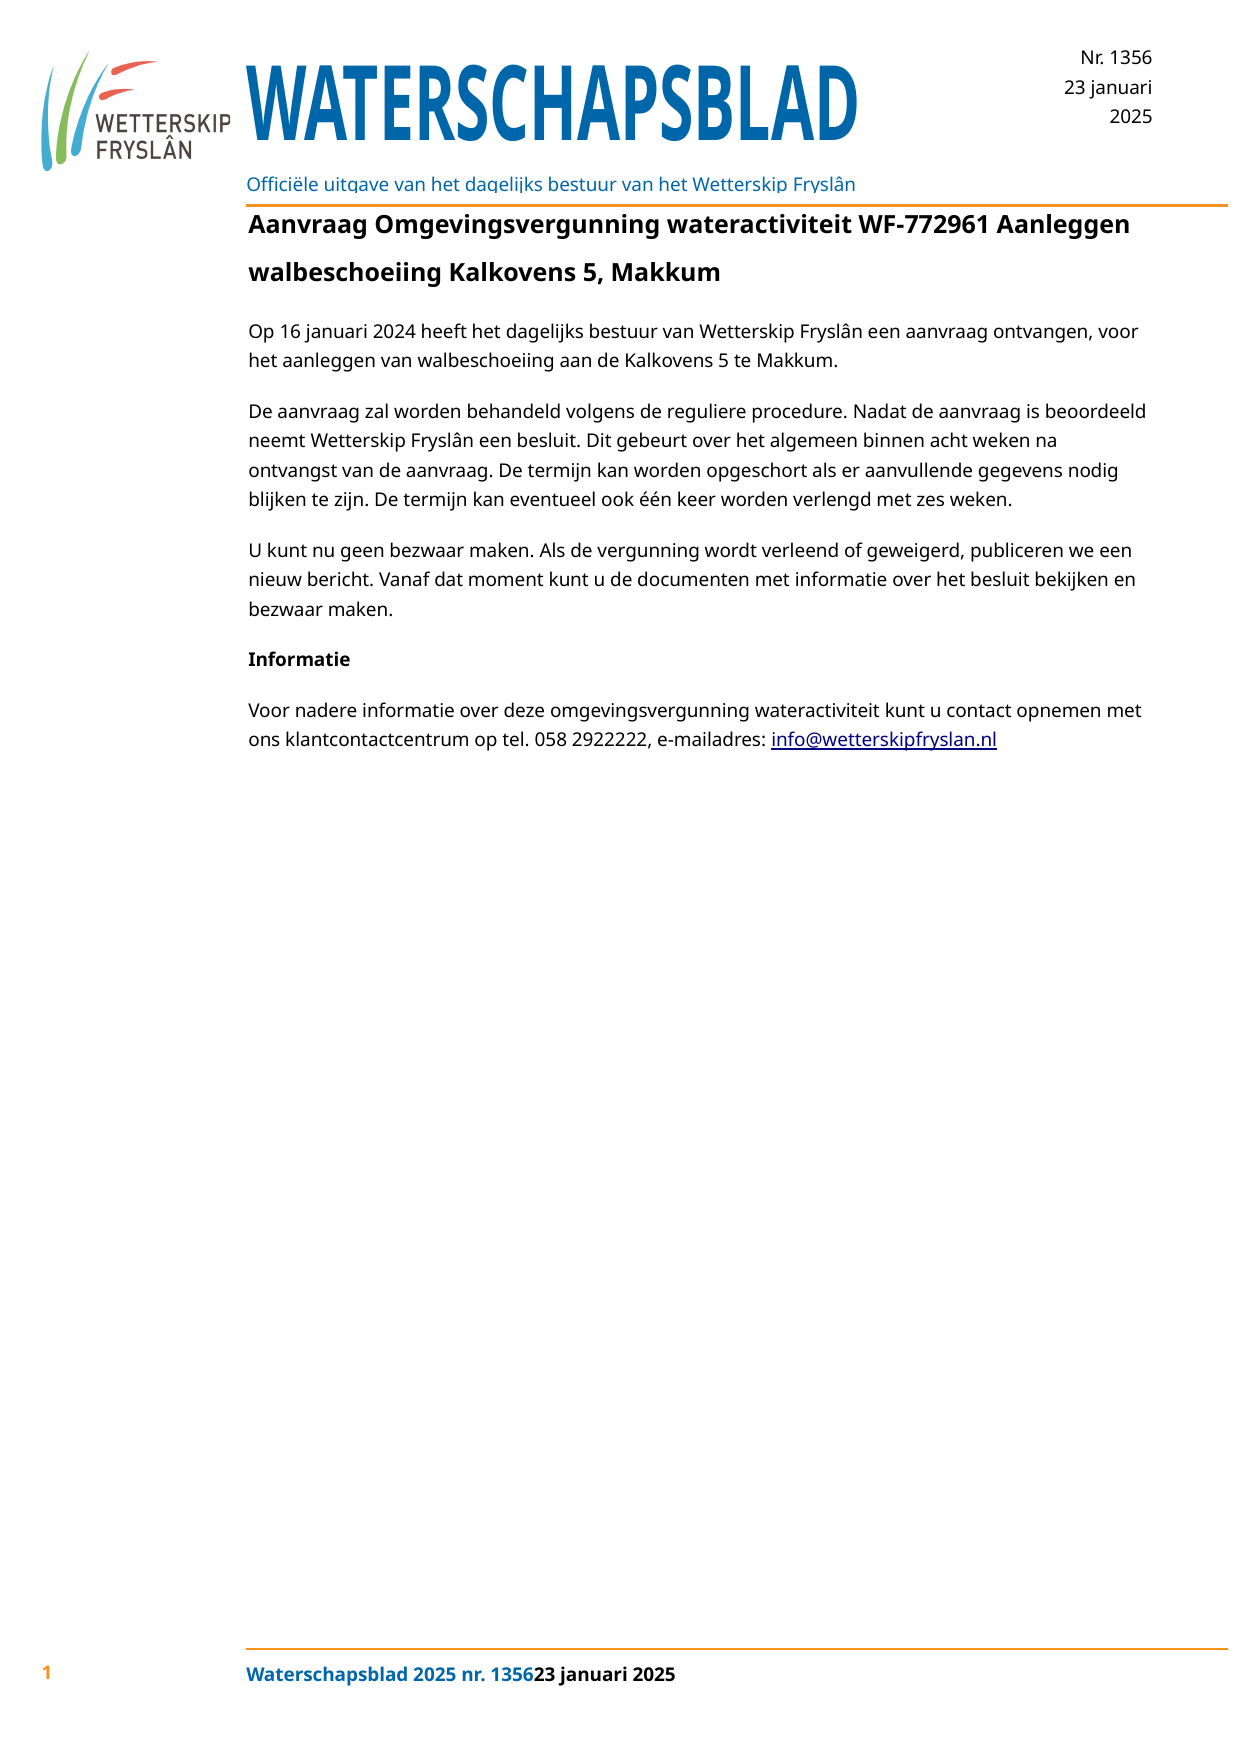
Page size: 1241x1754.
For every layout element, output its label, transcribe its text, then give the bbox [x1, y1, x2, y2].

text Op 16 januari 2024 heeft het dagelijks bestuur van Wetterskip Fryslân een aanvraag ontvangen, voor het aanleggen van walbeschoeiing aan de Kalkovens 5 te Makkum. [248, 318, 1152, 373]
text Aanvraag Omgevingsvergunning wateractiviteit WF-772961 Aanleggen walbeschoeiing Kalkovens 5, Makkum [248, 207, 1152, 288]
text Voor nadere informatie over deze omgevingsvergunning wateractiviteit kunt u contact opnemen met ons klantcontactcentrum op tel. 058 2922222, e-mailadres: info@wetterskipfryslan.nl [248, 697, 1152, 752]
text U kunt nu geen bezwaar maken. Als de vergunning wordt verleend of geweigerd, publiceren we een nieuw bericht. Vanaf dat moment kunt u de documenten met informatie over het besluit bekijken en bezwaar maken. [248, 537, 1152, 622]
picture [41, 47, 231, 172]
text Informatie [248, 647, 1152, 672]
text De aanvraag zal worden behandeld volgens de reguliere procedure. Nadat de aanvraag is beoordeeld neemt Wetterskip Fryslân een besluit. Dit gebeurt over het algemeen binnen acht weken na ontvangst van de aanvraag. De termijn kan worden opgeschort als er aanvullende gegevens nodig blijken te zijn. De termijn kan eventueel ook één keer worden verlengd met zes weken. [248, 398, 1152, 512]
